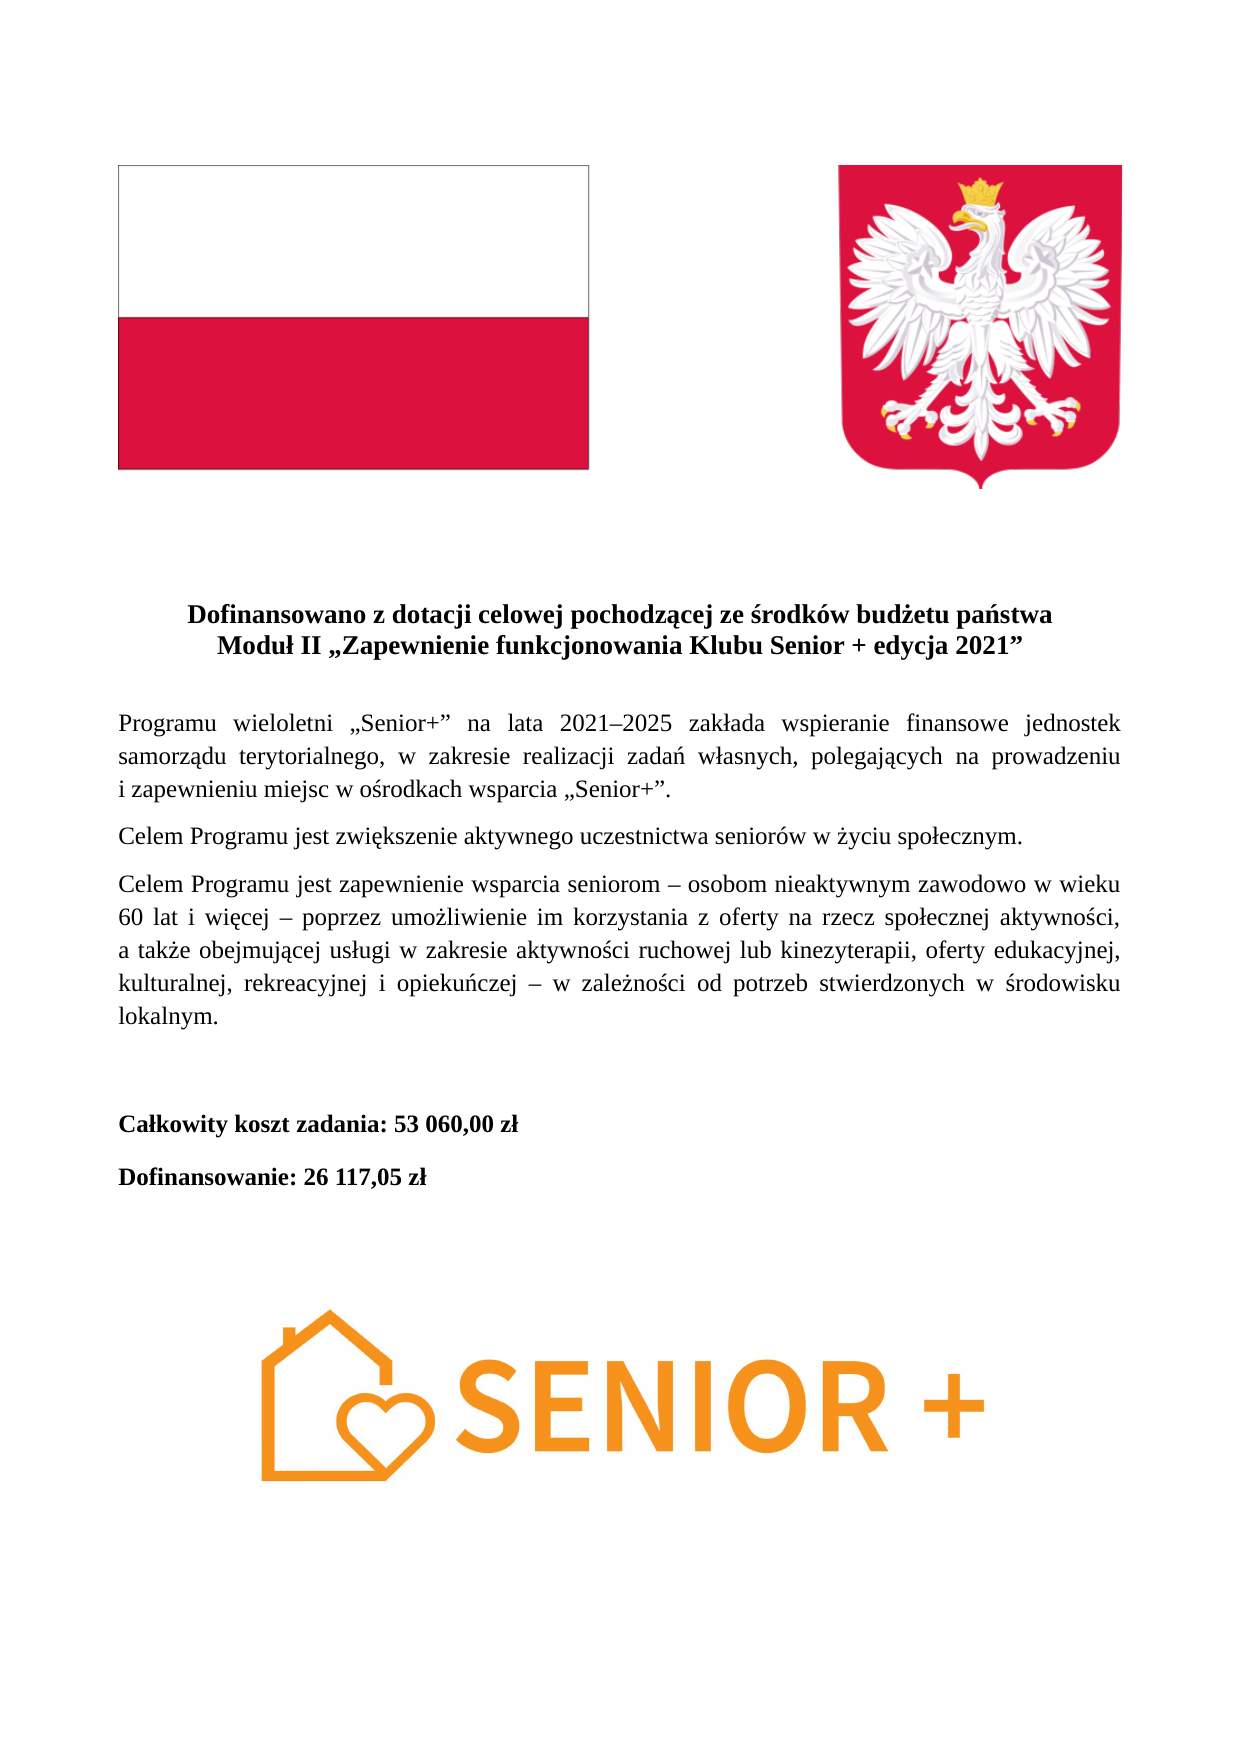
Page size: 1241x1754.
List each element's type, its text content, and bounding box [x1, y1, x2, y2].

text Celem Programu jest zapewnienie wsparcia seniorom – osobom nieaktywnym zawodowo w wieku 60 lat i więcej – poprzez umożliwienie im korzystania z oferty na rzecz społecznej aktywności, a także obejmującej usługi w zakresie aktywności ruchowej lub kinezyterapii, oferty edukacyjnej, kulturalnej, rekreacyjnej i opiekuńczej – w zależności od potrzeb stwierdzonych w środowisku lokalnym. [118, 869, 1122, 1030]
text Programu wieloletni „Senior+” na lata 2021–2025 zakłada wspieranie finansowe jednostek samorządu terytorialnego, w zakresie realizacji zadań własnych, polegających na prowadzeniu i zapewnieniu miejsc w ośrodkach wsparcia „Senior+”. [118, 708, 1122, 802]
subtitle Dofinansowano z dotacji celowej pochodzącej ze środków budżetu państwa [118, 598, 1122, 629]
subtitle Dofinansowanie: 26 117,05 zł [118, 1162, 1122, 1191]
text Celem Programu jest zwiększenie aktywnego uczestnictwa seniorów w życiu społecznym. [118, 821, 1122, 850]
picture [118, 165, 1123, 489]
picture [246, 1251, 995, 1558]
text Moduł II „Zapewnienie funkcjonowania Klubu Senior + edycja 2021” [118, 629, 1122, 660]
subtitle Całkowity koszt zadania: 53 060,00 zł [118, 1109, 1122, 1137]
